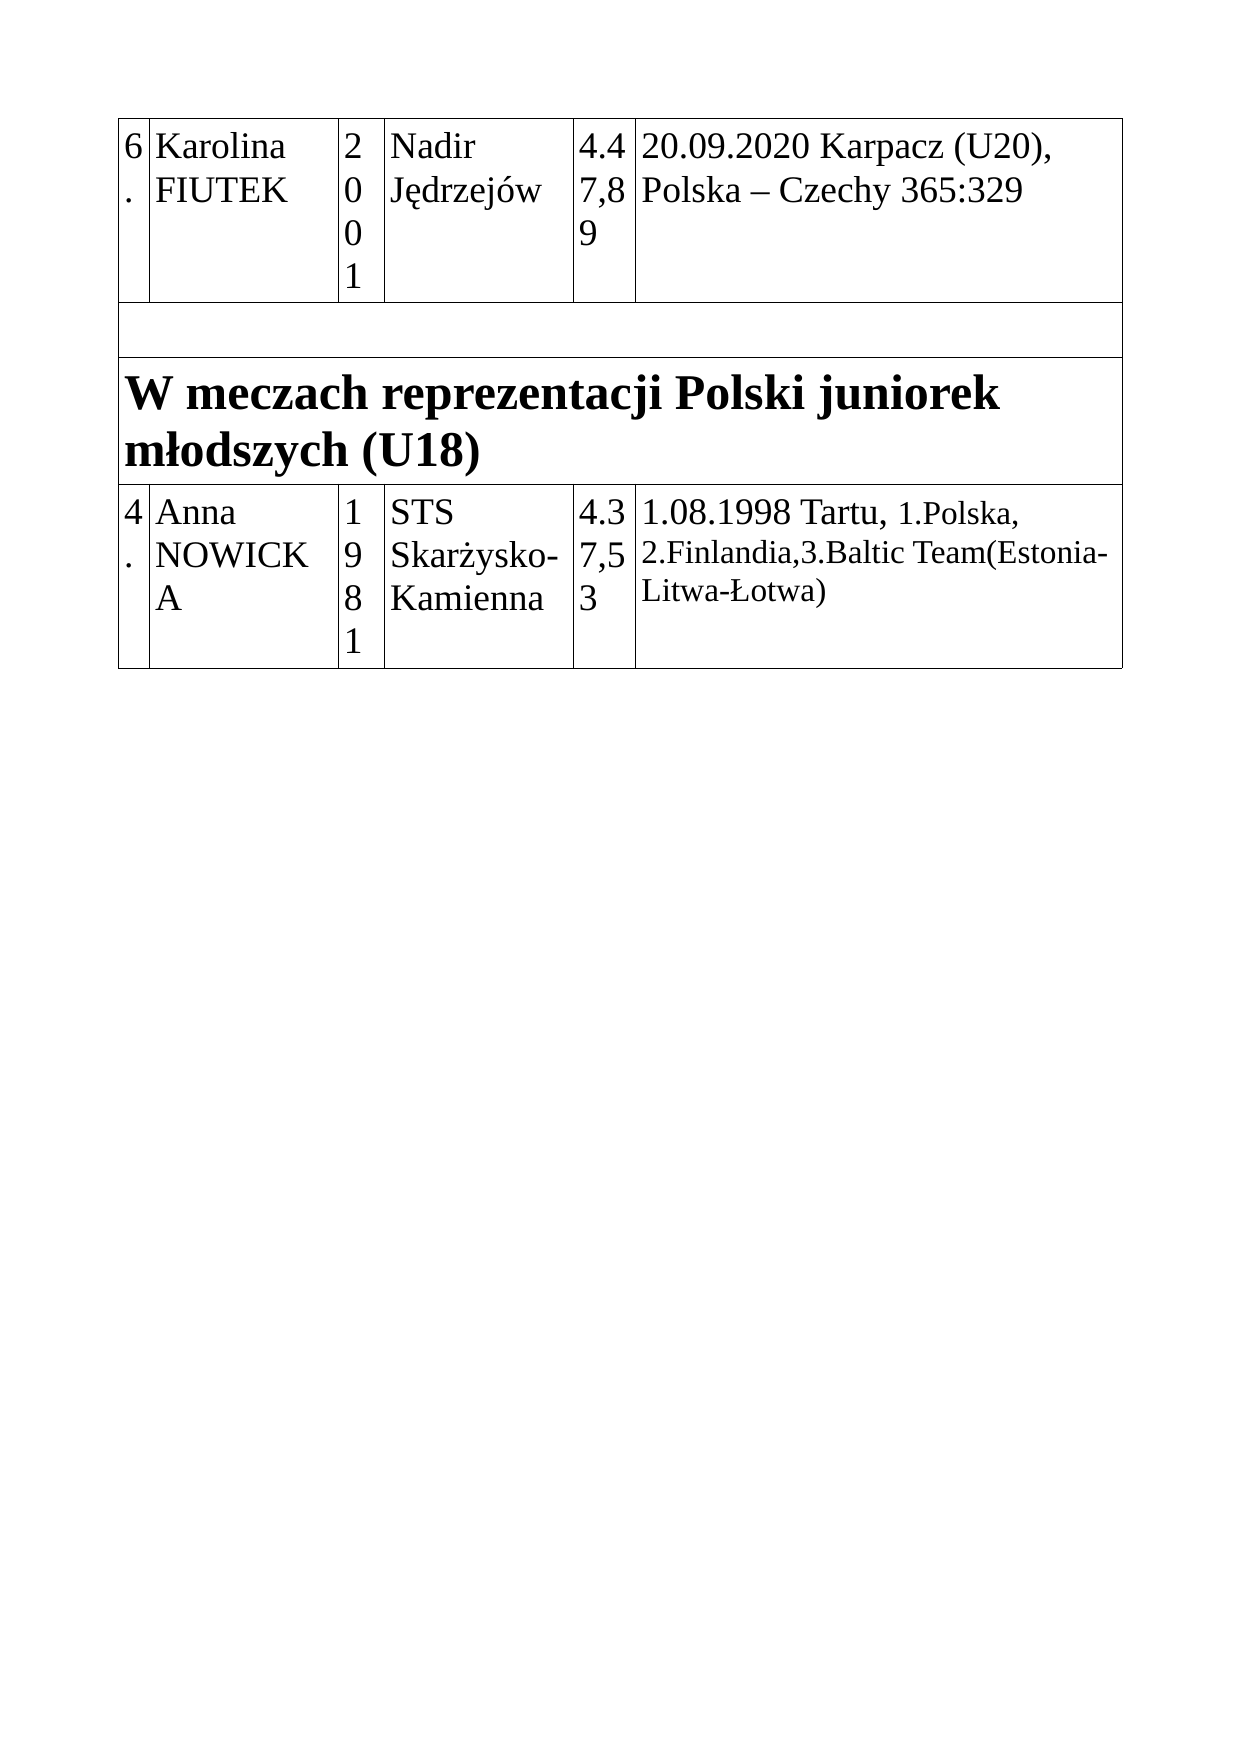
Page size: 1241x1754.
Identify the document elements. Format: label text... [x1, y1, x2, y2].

table_cell 1.08.1998 Tartu, 1.Polska, 2.Finlandia,3.Baltic Team(Estonia-Litwa-Łotwa) [636, 485, 1122, 667]
table_cell [119, 303, 1122, 357]
table_cell 6. [119, 119, 149, 302]
table_cell 4.47,89 [574, 119, 635, 302]
table_cell 20.09.2020 Karpacz (U20), Polska – Czechy 365:329 [636, 119, 1122, 302]
table_cell 2001 [339, 119, 384, 302]
table_cell Karolina FIUTEK [150, 119, 338, 302]
table_cell 4. [119, 485, 149, 667]
table_cell Anna NOWICKA [150, 485, 338, 667]
table_cell W meczach reprezentacji Polski juniorek młodszych (U18) [119, 358, 1122, 483]
table_cell STS Skarżysko-Kamienna [385, 485, 573, 667]
table_cell 1981 [339, 485, 384, 667]
table_cell 4.37,53 [574, 485, 635, 667]
table_cell Nadir Jędrzejów [385, 119, 573, 302]
